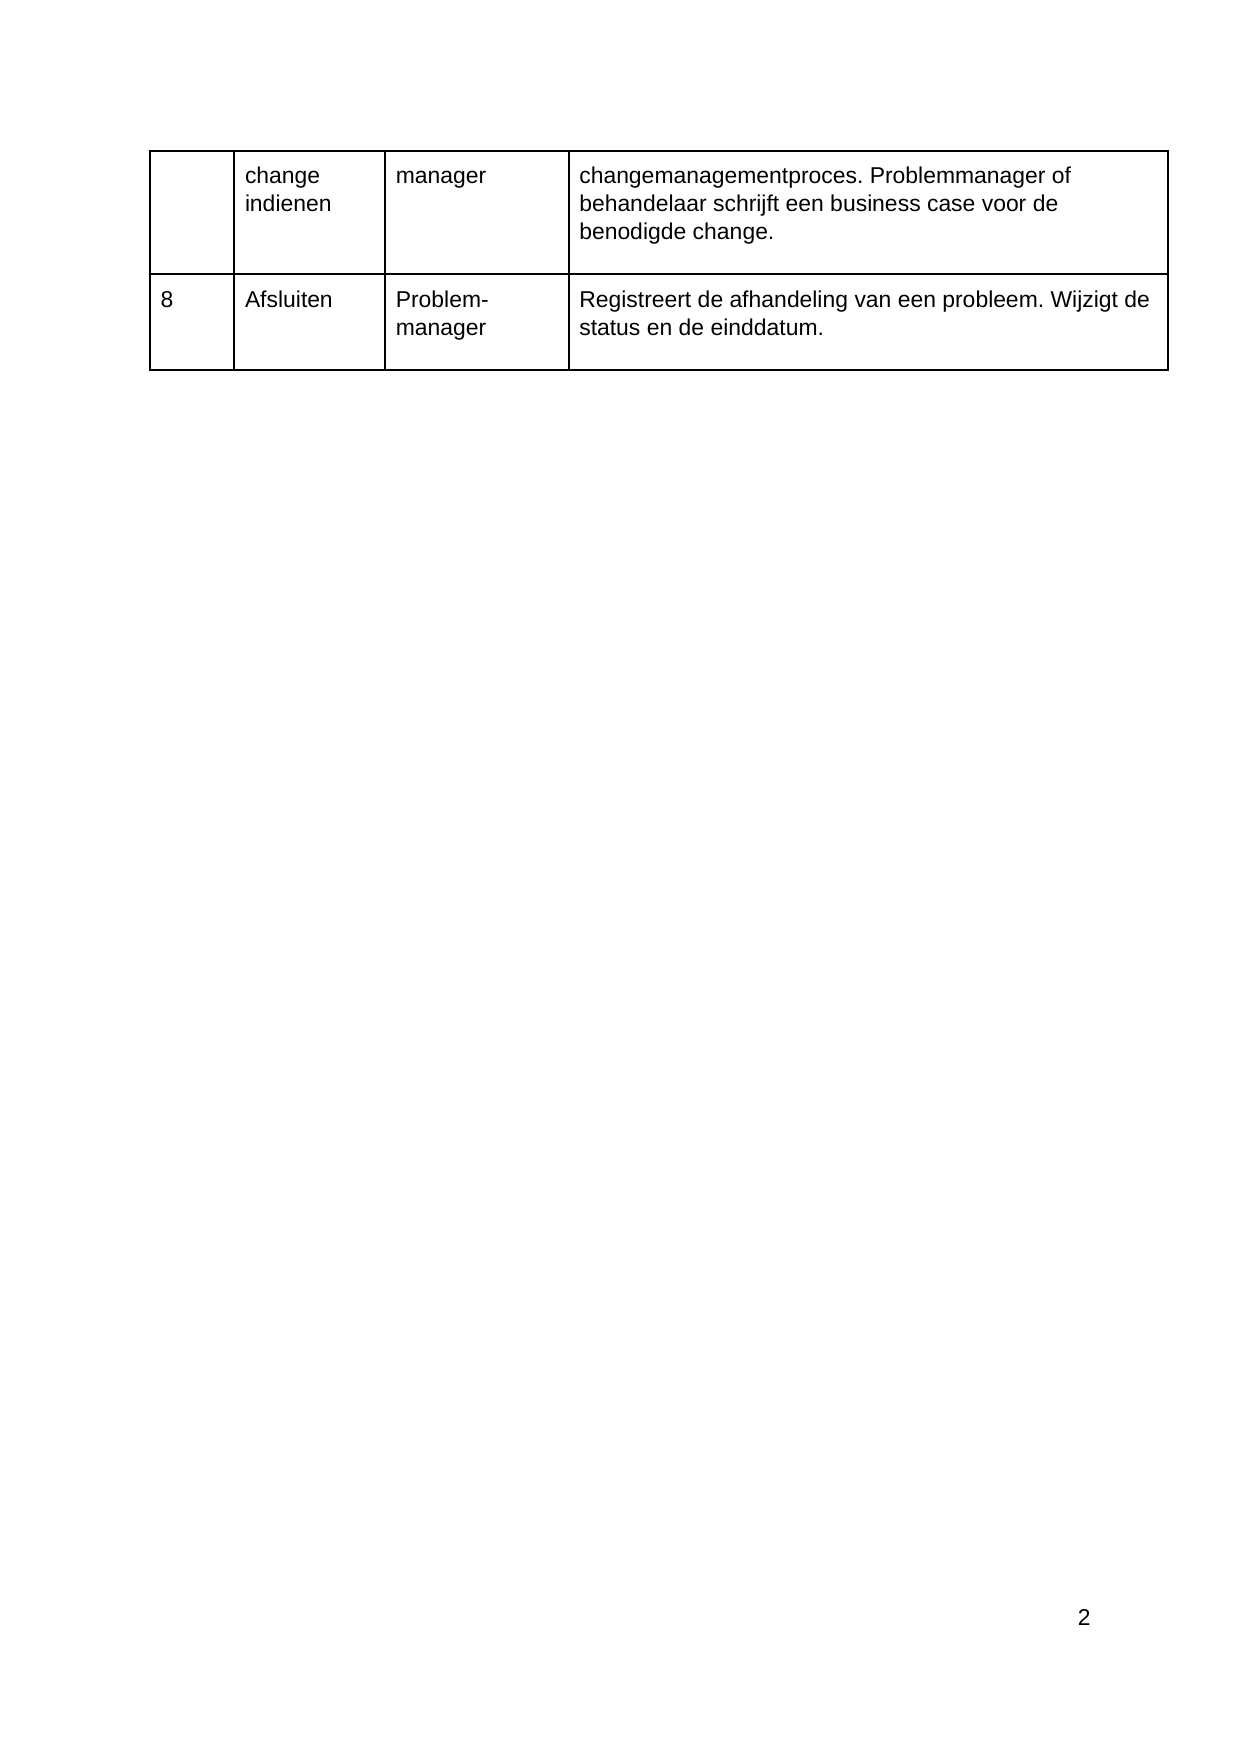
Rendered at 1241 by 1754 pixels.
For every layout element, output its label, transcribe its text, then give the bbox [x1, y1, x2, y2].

table_cell 8 [151, 275, 233, 369]
table_cell manager [386, 152, 568, 273]
table_cell Problem-manager [386, 275, 568, 369]
table_cell change indienen [235, 152, 384, 273]
table_cell [151, 152, 233, 273]
table_cell Afsluiten [235, 275, 384, 369]
table_cell changemanagementproces. Problemmanager of behandelaar schrijft een business case voor de benodigde change. [570, 152, 1167, 273]
table_cell Registreert de afhandeling van een probleem. Wijzigt de status en de einddatum. [570, 275, 1167, 369]
